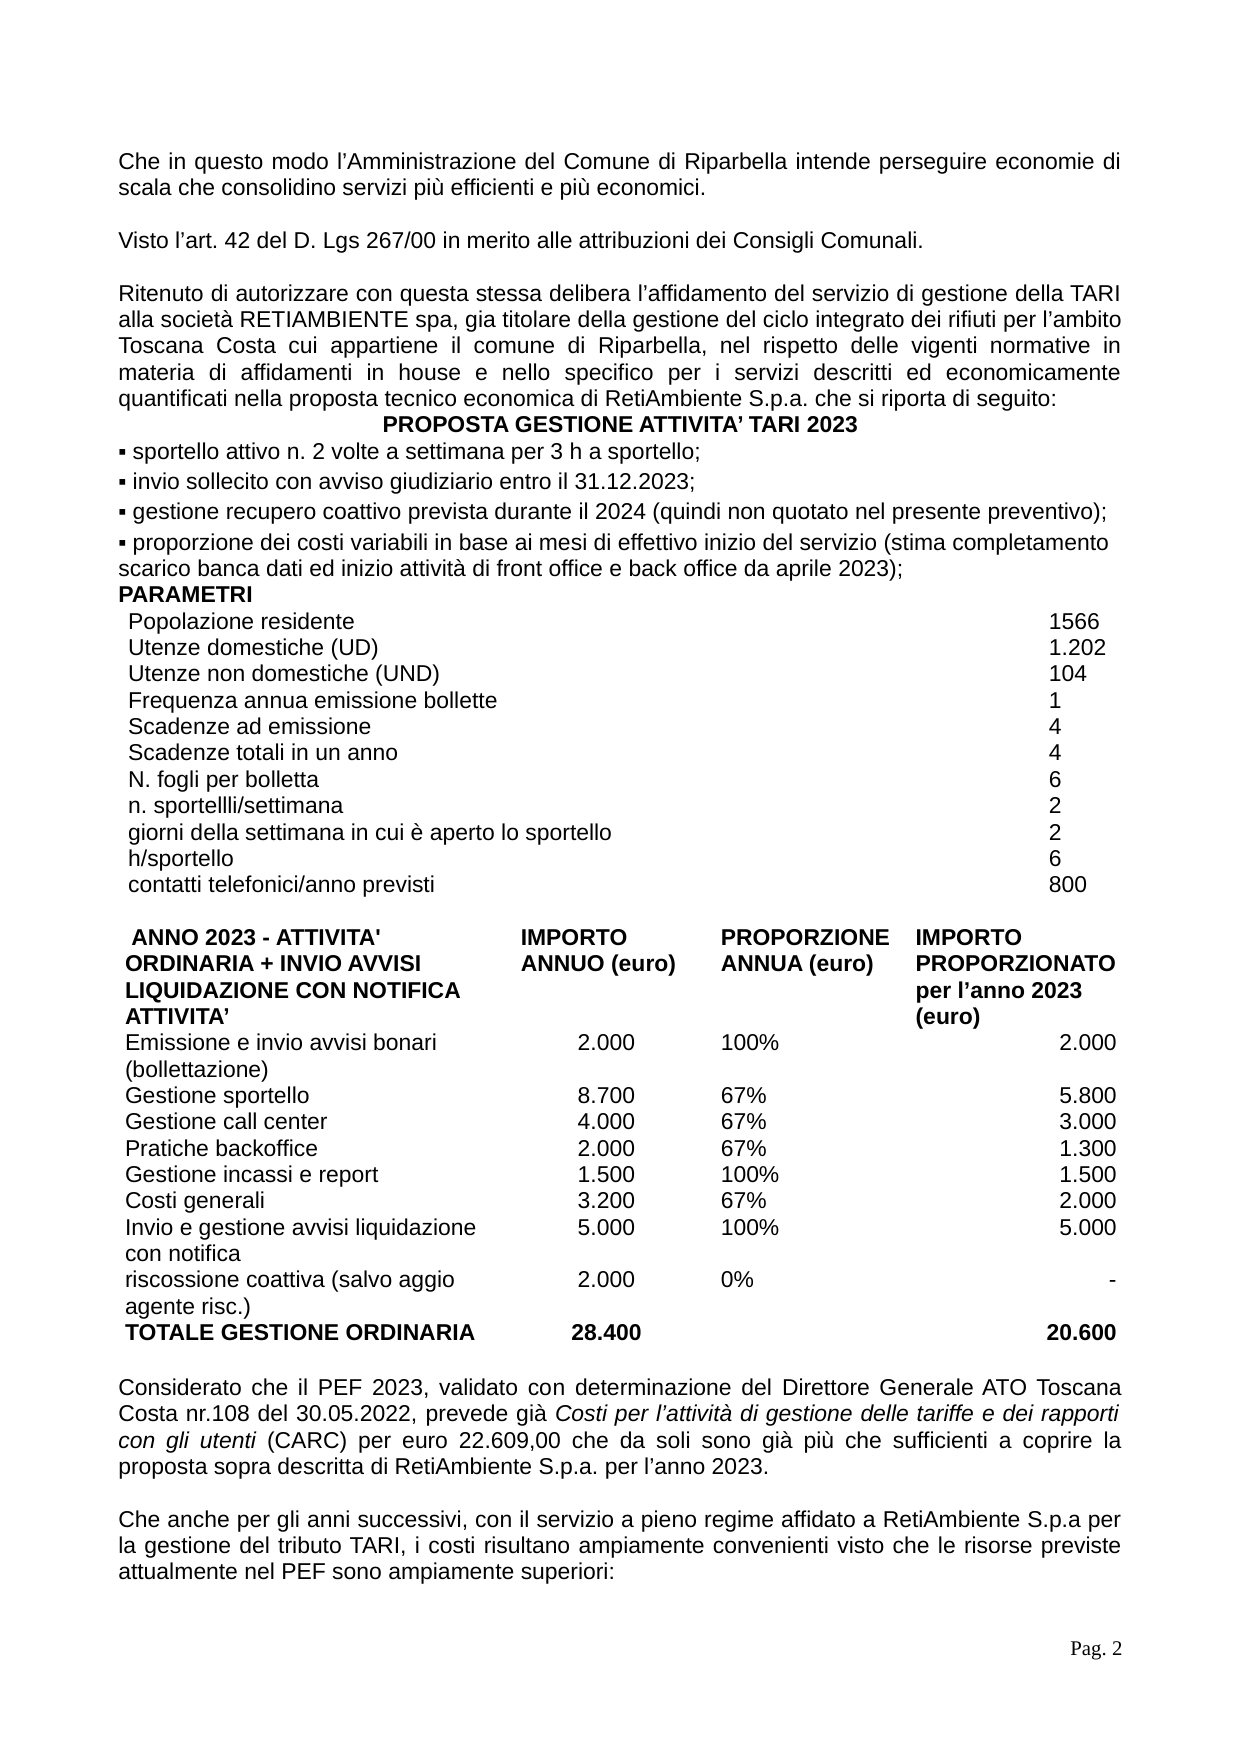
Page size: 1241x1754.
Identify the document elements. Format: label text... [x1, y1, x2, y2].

table_cell Invio e gestione avvisi liquidazione con notifica [114, 1214, 509, 1266]
table_cell 5.800 [904, 1082, 1134, 1108]
table_cell riscossione coattiva (salvo aggio agente risc.) [114, 1266, 509, 1319]
text PARAMETRI [118, 581, 1122, 608]
text PROPOSTA GESTIONE ATTIVITA’ TARI 2023 [118, 411, 1122, 438]
table_cell 4.000 [509, 1108, 709, 1135]
table_cell 4 [1038, 713, 1132, 739]
table_cell Emissione e invio avvisi bonari (bollettazione) [114, 1029, 509, 1082]
table_cell 20.600 [709, 1319, 1134, 1346]
table_cell 1.202 [1038, 634, 1132, 660]
table_cell Gestione sportello [114, 1082, 509, 1108]
table_cell Pratiche backoffice [114, 1135, 509, 1161]
table_cell 100% [709, 1214, 904, 1266]
table_cell 67% [709, 1082, 904, 1108]
table_cell 28.400 [509, 1319, 709, 1346]
table_cell Frequenza annua emissione bollette [117, 687, 1037, 713]
table_cell Gestione call center [114, 1108, 509, 1135]
table_cell 67% [709, 1108, 904, 1135]
table_cell 67% [709, 1188, 904, 1214]
table_cell Scadenze totali in un anno [117, 739, 1037, 766]
table_cell h/sportello [117, 845, 1037, 871]
table_cell Utenze non domestiche (UND) [117, 660, 1037, 687]
text Visto l’art. 42 del D. Lgs 267/00 in merito alle attribuzioni dei Consigli Comunali. [118, 227, 1122, 253]
table_header Popolazione residente [117, 608, 1037, 634]
table_cell n. sportellli/settimana [117, 792, 1037, 818]
table_cell 6 [1038, 766, 1132, 792]
table_cell 3.200 [509, 1188, 709, 1214]
table_cell 800 [1038, 871, 1132, 897]
table_cell 104 [1038, 660, 1132, 687]
text ▪ invio sollecito con avviso giudiziario entro il 31.12.2023; [118, 468, 1122, 494]
table_header ANNO 2023 - ATTIVITA' ORDINARIA + INVIO AVVISI LIQUIDAZIONE CON NOTIFICA ATTIVITA’ [114, 924, 509, 1029]
table_cell 0% [709, 1266, 904, 1319]
text ▪ gestione recupero coattivo prevista durante il 2024 (quindi non quotato nel presente preventivo); [118, 498, 1122, 524]
table_cell giorni della settimana in cui è aperto lo sportello [117, 819, 1037, 845]
text ▪ sportello attivo n. 2 volte a settimana per 3 h a sportello; [118, 438, 1122, 464]
table_header PROPORZIONE ANNUA (euro) [709, 924, 904, 1029]
table_cell 1 [1038, 687, 1132, 713]
table_cell Gestione incassi e report [114, 1161, 509, 1187]
table_cell 1.500 [509, 1161, 709, 1187]
table_header IMPORTO PROPORZIONATO per l’anno 2023 (euro) [904, 924, 1134, 1029]
text Che in questo modo l’Amministrazione del Comune di Riparbella intende perseguire economie di scala che consolidino servizi più efficienti e più economici. [118, 148, 1122, 200]
table_header IMPORTO ANNUO (euro) [509, 924, 709, 1029]
table_cell 2.000 [509, 1266, 709, 1319]
text ▪ proporzione dei costi variabili in base ai mesi di effettivo inizio del servizio (stima completamento scarico banca dati ed inizio attività di front office e back office da aprile 2023); [118, 528, 1122, 581]
table_cell 2 [1038, 819, 1132, 845]
table_cell 5.000 [904, 1214, 1134, 1266]
text Ritenuto di autorizzare con questa stessa delibera l’affidamento del servizio di gestione della TARI alla società RETIAMBIENTE spa, gia titolare della gestione del ciclo integrato dei rifiuti per l’ambito Toscana Costa cui appartiene il comune di Riparbella, nel rispetto delle vigenti normative in materia di affidamenti in house e nello specifico per i servizi descritti ed economicamente quantificati nella proposta tecnico economica di RetiAmbiente S.p.a. che si riporta di seguito: [118, 279, 1122, 411]
table_cell 4 [1038, 739, 1132, 766]
table_cell - [904, 1266, 1134, 1319]
table_cell Costi generali [114, 1188, 509, 1214]
table_cell 3.000 [904, 1108, 1134, 1135]
table_cell 1.500 [904, 1161, 1134, 1187]
table_cell 8.700 [509, 1082, 709, 1108]
table_cell 5.000 [509, 1214, 709, 1266]
table_cell N. fogli per bolletta [117, 766, 1037, 792]
text Considerato che il PEF 2023, validato con determinazione del Direttore Generale ATO Toscana Costa nr.108 del 30.05.2022, prevede già Costi per l’attività di gestione delle tariffe e dei rapporti con gli utenti (CARC) per euro 22.609,00 che da soli sono già più che sufficienti a coprire la proposta sopra descritta di RetiAmbiente S.p.a. per l’anno 2023. [118, 1374, 1122, 1479]
table_cell 67% [709, 1135, 904, 1161]
table_cell 1.300 [904, 1135, 1134, 1161]
table_cell Scadenze ad emissione [117, 713, 1037, 739]
table_cell Utenze domestiche (UD) [117, 634, 1037, 660]
table_cell TOTALE GESTIONE ORDINARIA [114, 1319, 509, 1346]
table_cell 2.000 [509, 1135, 709, 1161]
table_header 1566 [1038, 608, 1132, 634]
table_cell 100% [709, 1161, 904, 1187]
table_cell 6 [1038, 845, 1132, 871]
table_cell 2.000 [904, 1188, 1134, 1214]
table_cell 2 [1038, 792, 1132, 818]
table_cell 2.000 [509, 1029, 709, 1082]
table_cell 2.000 [904, 1029, 1134, 1082]
table_cell 100% [709, 1029, 904, 1082]
table_cell contatti telefonici/anno previsti [117, 871, 1037, 897]
text Che anche per gli anni successivi, con il servizio a pieno regime affidato a RetiAmbiente S.p.a per la gestione del tributo TARI, i costi risultano ampiamente convenienti visto che le risorse previste attualmente nel PEF sono ampiamente superiori: [118, 1506, 1122, 1585]
